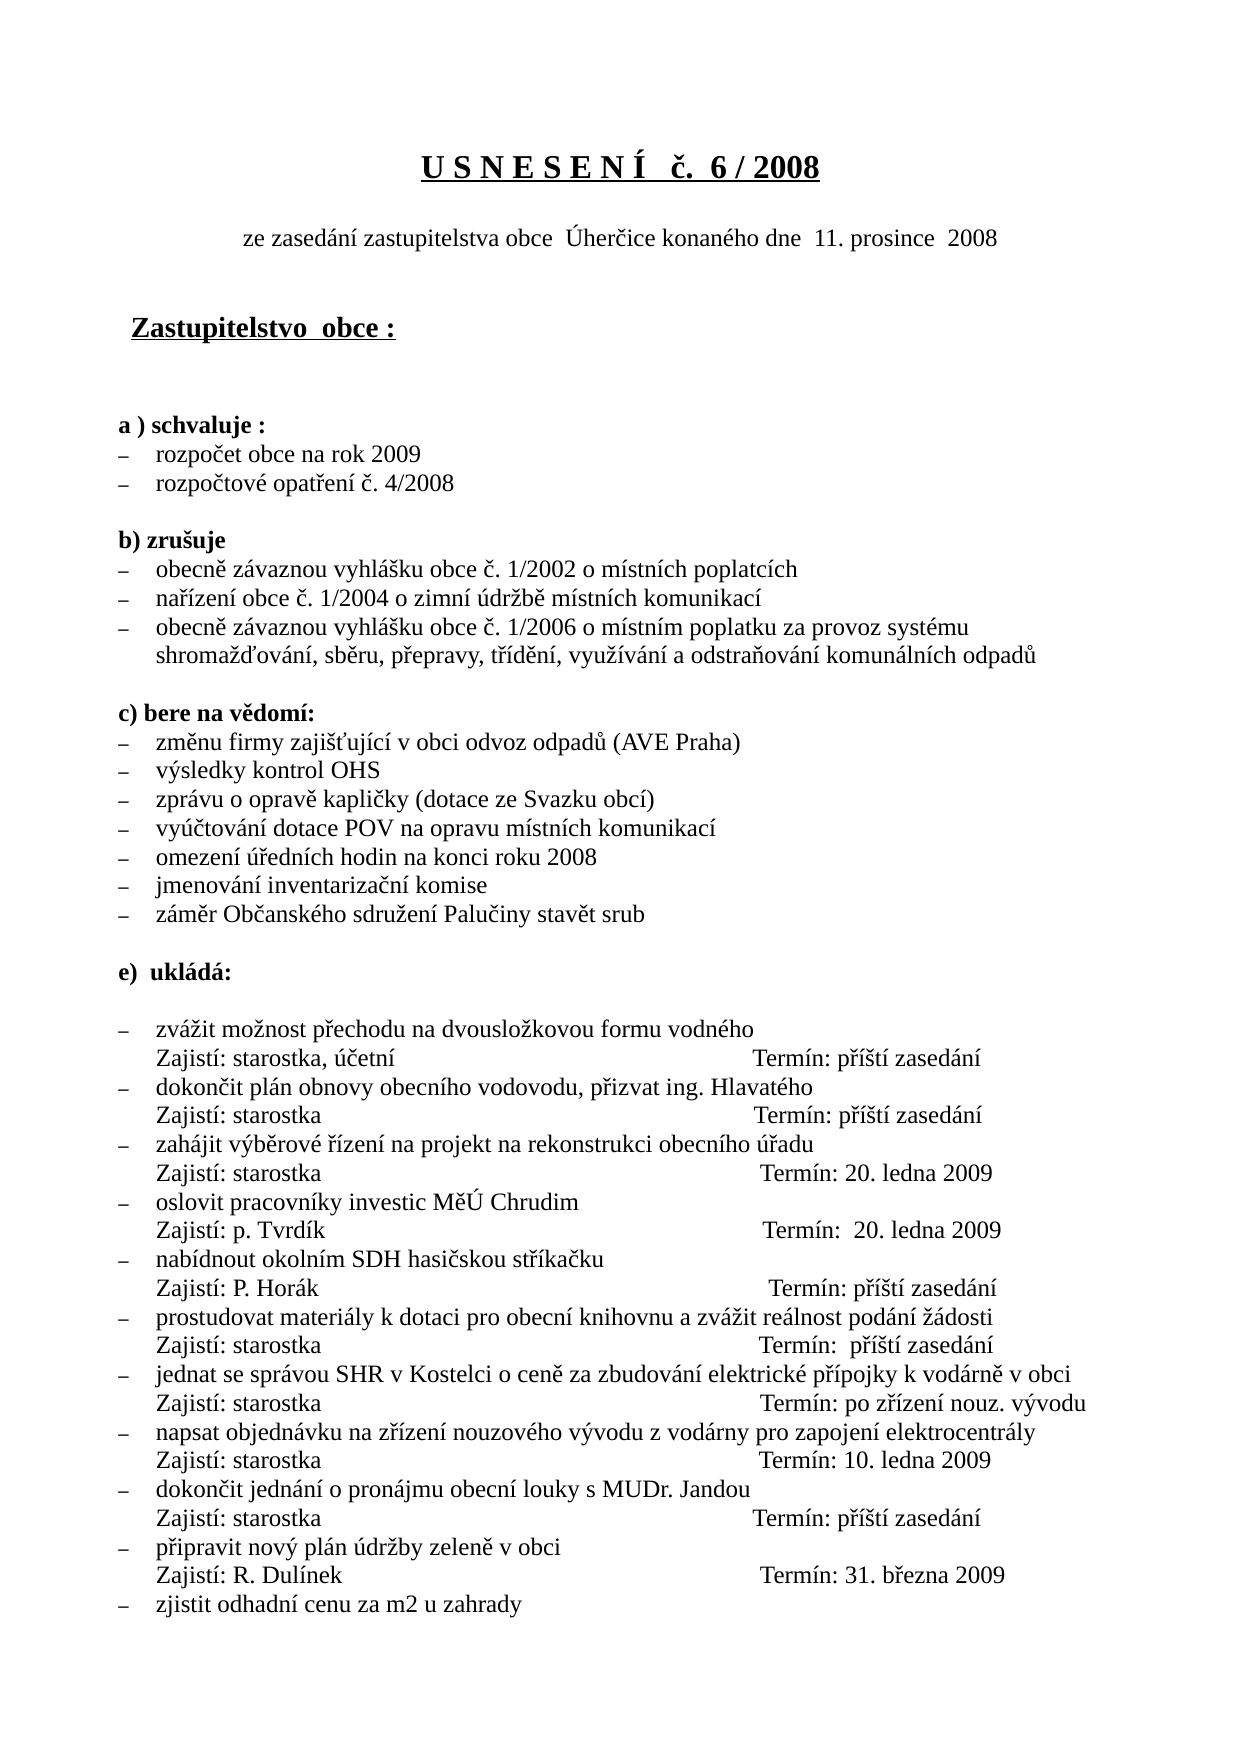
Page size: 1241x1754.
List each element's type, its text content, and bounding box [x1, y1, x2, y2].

text ze zasedání zastupitelstva obce Úherčice konaného dne 11. prosince 2008 [118, 223, 1122, 252]
list Zajistí: starostka Termín: 10. ledna 2009 [118, 1445, 1122, 1474]
list Zajistí: starostka, účetní Termín: příští zasedání [118, 1043, 1122, 1072]
list Zajistí: R. Dulínek Termín: 31. března 2009 [118, 1560, 1122, 1589]
list změnu firmy zajišťující v obci odvoz odpadů (AVE Praha) [118, 727, 1122, 755]
text e) ukládá: [118, 957, 1122, 985]
list jmenování inventarizační komise [118, 870, 1122, 899]
list napsat objednávku na zřízení nouzového vývodu z vodárny pro zapojení elektrocentrály [118, 1417, 1122, 1445]
text a ) schvaluje : [118, 410, 1122, 439]
text U S N E S E N Í č. 6 / 2008 [118, 147, 1122, 185]
list záměr Občanského sdružení Palučiny stavět srub [118, 899, 1122, 928]
list vyúčtování dotace POV na opravu místních komunikací [118, 813, 1122, 842]
list dokončit plán obnovy obecního vodovodu, přizvat ing. Hlavatého [118, 1072, 1122, 1100]
list rozpočet obce na rok 2009 [118, 439, 1122, 468]
list připravit nový plán údržby zeleně v obci [118, 1532, 1122, 1560]
list nařízení obce č. 1/2004 o zimní údržbě místních komunikací [118, 583, 1122, 612]
list oslovit pracovníky investic MěÚ Chrudim [118, 1187, 1122, 1215]
list zvážit možnost přechodu na dvousložkovou formu vodného [118, 1014, 1122, 1043]
list Zajistí: p. Tvrdík Termín: 20. ledna 2009 [118, 1215, 1122, 1244]
list zjistit odhadní cenu za m2 u zahrady [118, 1589, 1122, 1618]
list prostudovat materiály k dotaci pro obecní knihovnu a zvážit reálnost podání žádosti [118, 1302, 1122, 1330]
text c) bere na vědomí: [118, 698, 1122, 727]
list obecně závaznou vyhlášku obce č. 1/2002 o místních poplatcích [118, 554, 1122, 583]
list obecně závaznou vyhlášku obce č. 1/2006 o místním poplatku za provoz systému shromažďování, sběru, přepravy, třídění, využívání a odstraňování komunálních odpadů [118, 612, 1122, 669]
list zprávu o opravě kapličky (dotace ze Svazku obcí) [118, 784, 1122, 813]
list nabídnout okolním SDH hasičskou stříkačku [118, 1244, 1122, 1273]
list výsledky kontrol OHS [118, 755, 1122, 784]
list omezení úředních hodin na konci roku 2008 [118, 842, 1122, 870]
list jednat se správou SHR v Kostelci o ceně za zbudování elektrické přípojky k vodárně v obci [118, 1359, 1122, 1388]
list Zajistí: starostka Termín: příští zasedání [118, 1503, 1122, 1532]
list Zajistí: starostka Termín: příští zasedání [118, 1100, 1122, 1129]
list Zajistí: starostka Termín: 20. ledna 2009 [118, 1158, 1122, 1187]
list Zajistí: starostka Termín: příští zasedání [118, 1330, 1122, 1359]
list Zajistí: starostka Termín: po zřízení nouz. vývodu [118, 1388, 1122, 1417]
list dokončit jednání o pronájmu obecní louky s MUDr. Jandou [118, 1474, 1122, 1503]
text Zastupitelstvo obce : [118, 310, 1122, 343]
list rozpočtové opatření č. 4/2008 [118, 468, 1122, 497]
list zahájit výběrové řízení na projekt na rekonstrukci obecního úřadu [118, 1129, 1122, 1158]
text b) zrušuje [118, 525, 1122, 554]
list Zajistí: P. Horák Termín: příští zasedání [118, 1273, 1122, 1302]
